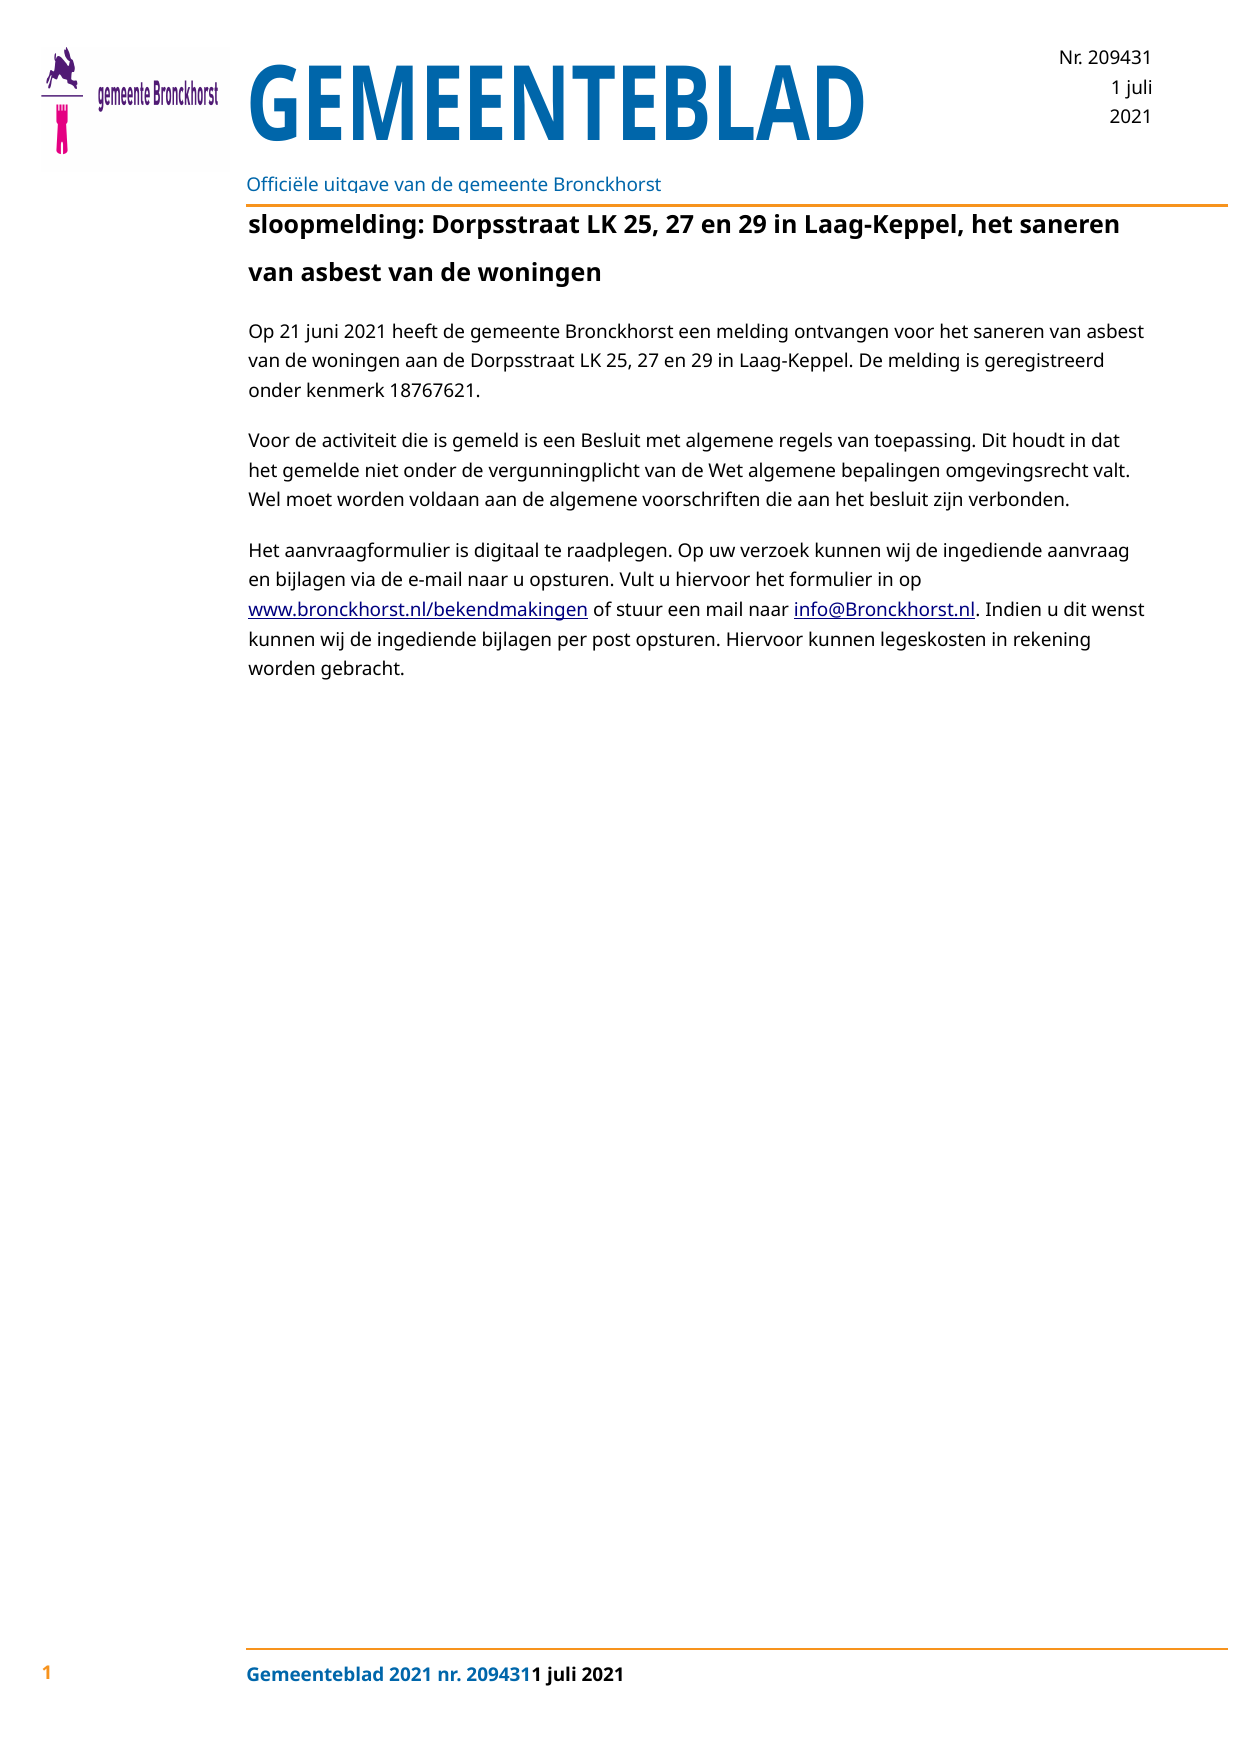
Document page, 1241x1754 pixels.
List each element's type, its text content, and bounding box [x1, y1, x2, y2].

text Het aanvraagformulier is digitaal te raadplegen. Op uw verzoek kunnen wij de ingediende aanvraag en bijlagen via de e-mail naar u opsturen. Vult u hiervoor het formulier in op www.bronckhorst.nl/bekendmakingen of stuur een mail naar info@Bronckhorst.nl. Indien u dit wenst kunnen wij de ingediende bijlagen per post opsturen. Hiervoor kunnen legeskosten in rekening worden gebracht. [248, 537, 1152, 681]
picture [41, 47, 231, 172]
text sloopmelding: Dorpsstraat LK 25, 27 en 29 in Laag-Keppel, het saneren van asbest van de woningen [248, 207, 1152, 288]
text Voor de activiteit die is gemeld is een Besluit met algemene regels van toepassing. Dit houdt in dat het gemelde niet onder de vergunningplicht van de Wet algemene bepalingen omgevingsrecht valt. Wel moet worden voldaan aan de algemene voorschriften die aan het besluit zijn verbonden. [248, 427, 1152, 512]
text Op 21 juni 2021 heeft de gemeente Bronckhorst een melding ontvangen voor het saneren van asbest van de woningen aan de Dorpsstraat LK 25, 27 en 29 in Laag-Keppel. De melding is geregistreerd onder kenmerk 18767621. [248, 318, 1152, 403]
